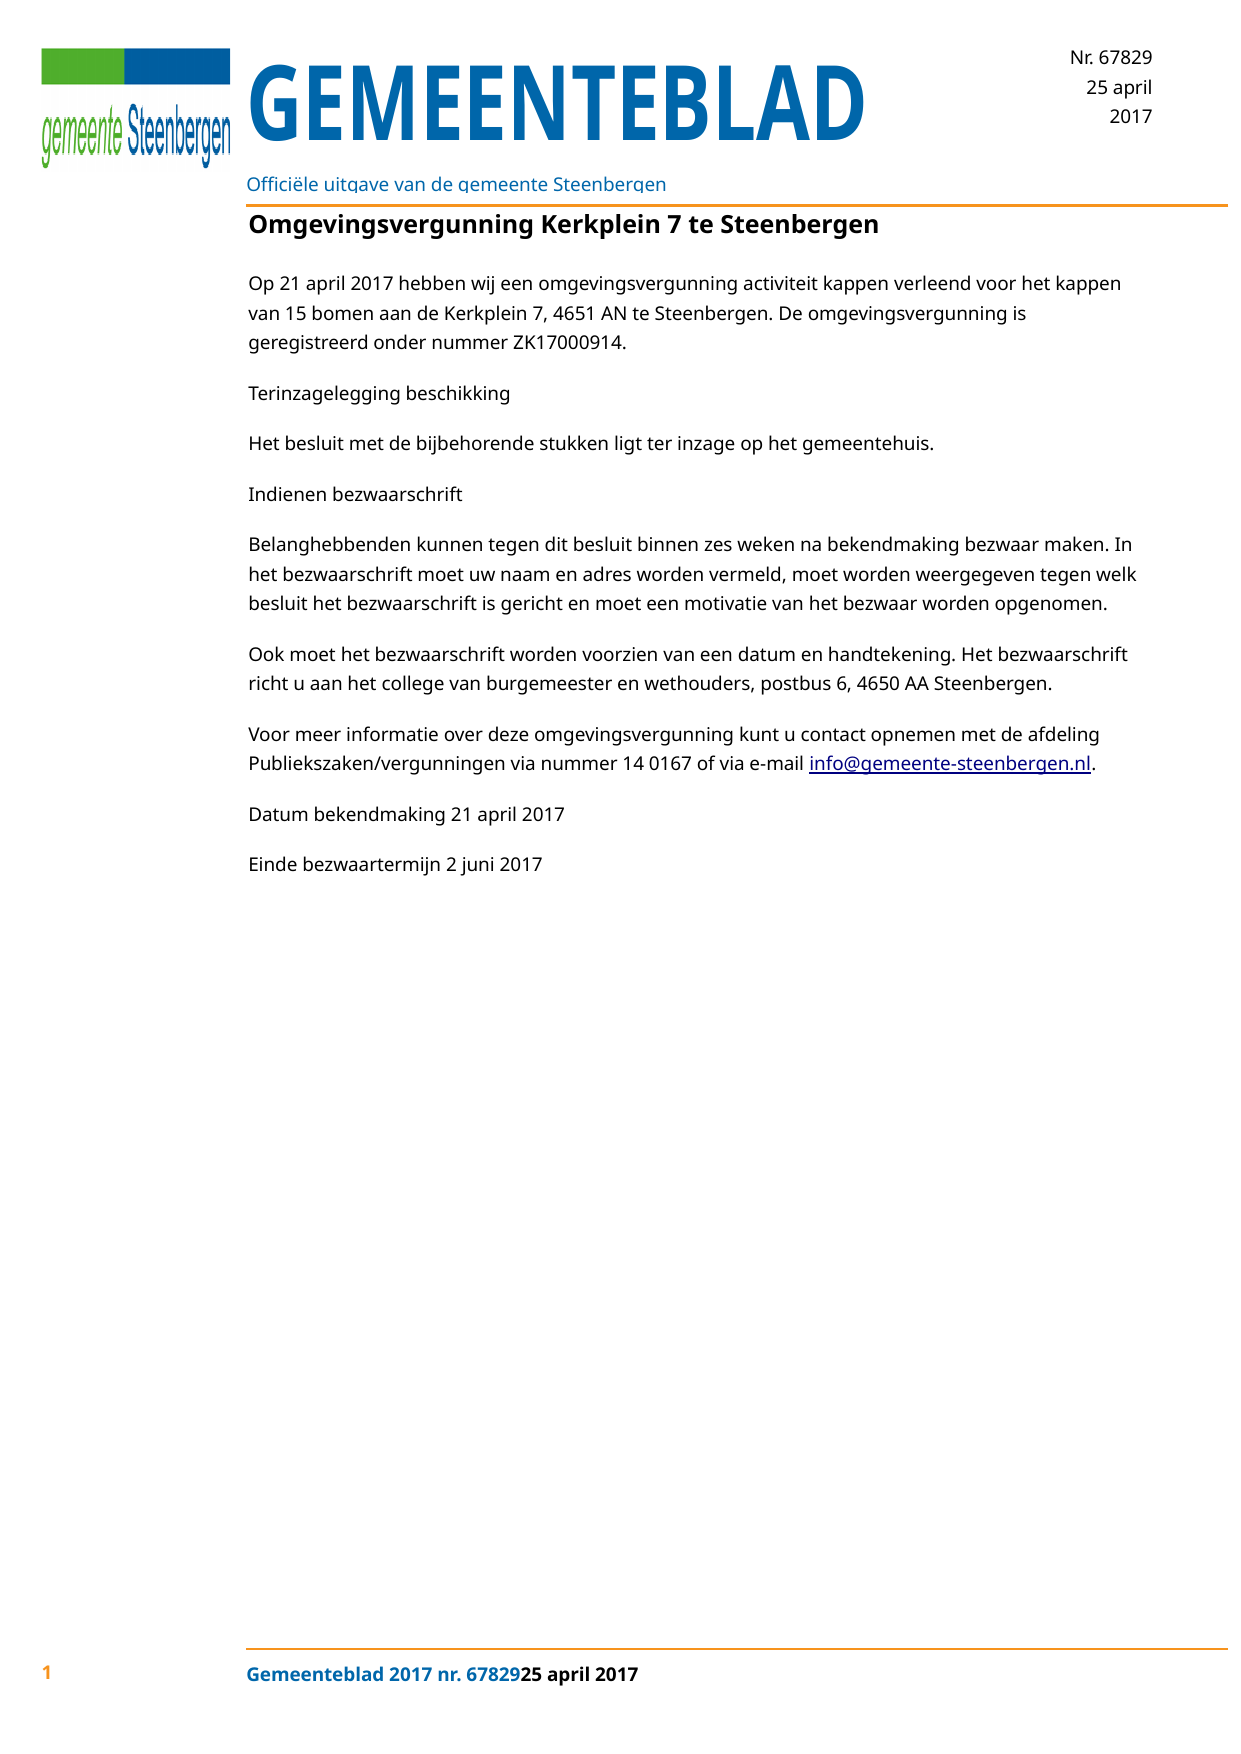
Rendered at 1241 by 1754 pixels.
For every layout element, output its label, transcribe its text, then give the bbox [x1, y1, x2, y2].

text Ook moet het bezwaarschrift worden voorzien van een datum en handtekening. Het bezwaarschrift richt u aan het college van burgemeester en wethouders, postbus 6, 4650 AA Steenbergen. [248, 641, 1152, 696]
text Voor meer informatie over deze omgevingsvergunning kunt u contact opnemen met de afdeling Publiekszaken/vergunningen via nummer 14 0167 of via e-mail info@gemeente-steenbergen.nl. [248, 721, 1152, 776]
text Het besluit met de bijbehorende stukken ligt ter inzage op het gemeentehuis. [248, 430, 1152, 456]
text Op 21 april 2017 hebben wij een omgevingsvergunning activiteit kappen verleend voor het kappen van 15 bomen aan de Kerkplein 7, 4651 AN te Steenbergen. De omgevingsvergunning is geregistreerd onder nummer ZK17000914. [248, 270, 1152, 355]
picture [41, 47, 231, 172]
text Omgevingsvergunning Kerkplein 7 te Steenbergen [248, 207, 1152, 241]
text Datum bekendmaking 21 april 2017 [248, 801, 1152, 826]
text Einde bezwaartermijn 2 juni 2017 [248, 851, 1152, 877]
text Belanghebbenden kunnen tegen dit besluit binnen zes weken na bekendmaking bezwaar maken. In het bezwaarschrift moet uw naam en adres worden vermeld, moet worden weergegeven tegen welk besluit het bezwaarschrift is gericht en moet een motivatie van het bezwaar worden opgenomen. [248, 531, 1152, 616]
text Terinzagelegging beschikking [248, 380, 1152, 406]
text Indienen bezwaarschrift [248, 481, 1152, 506]
